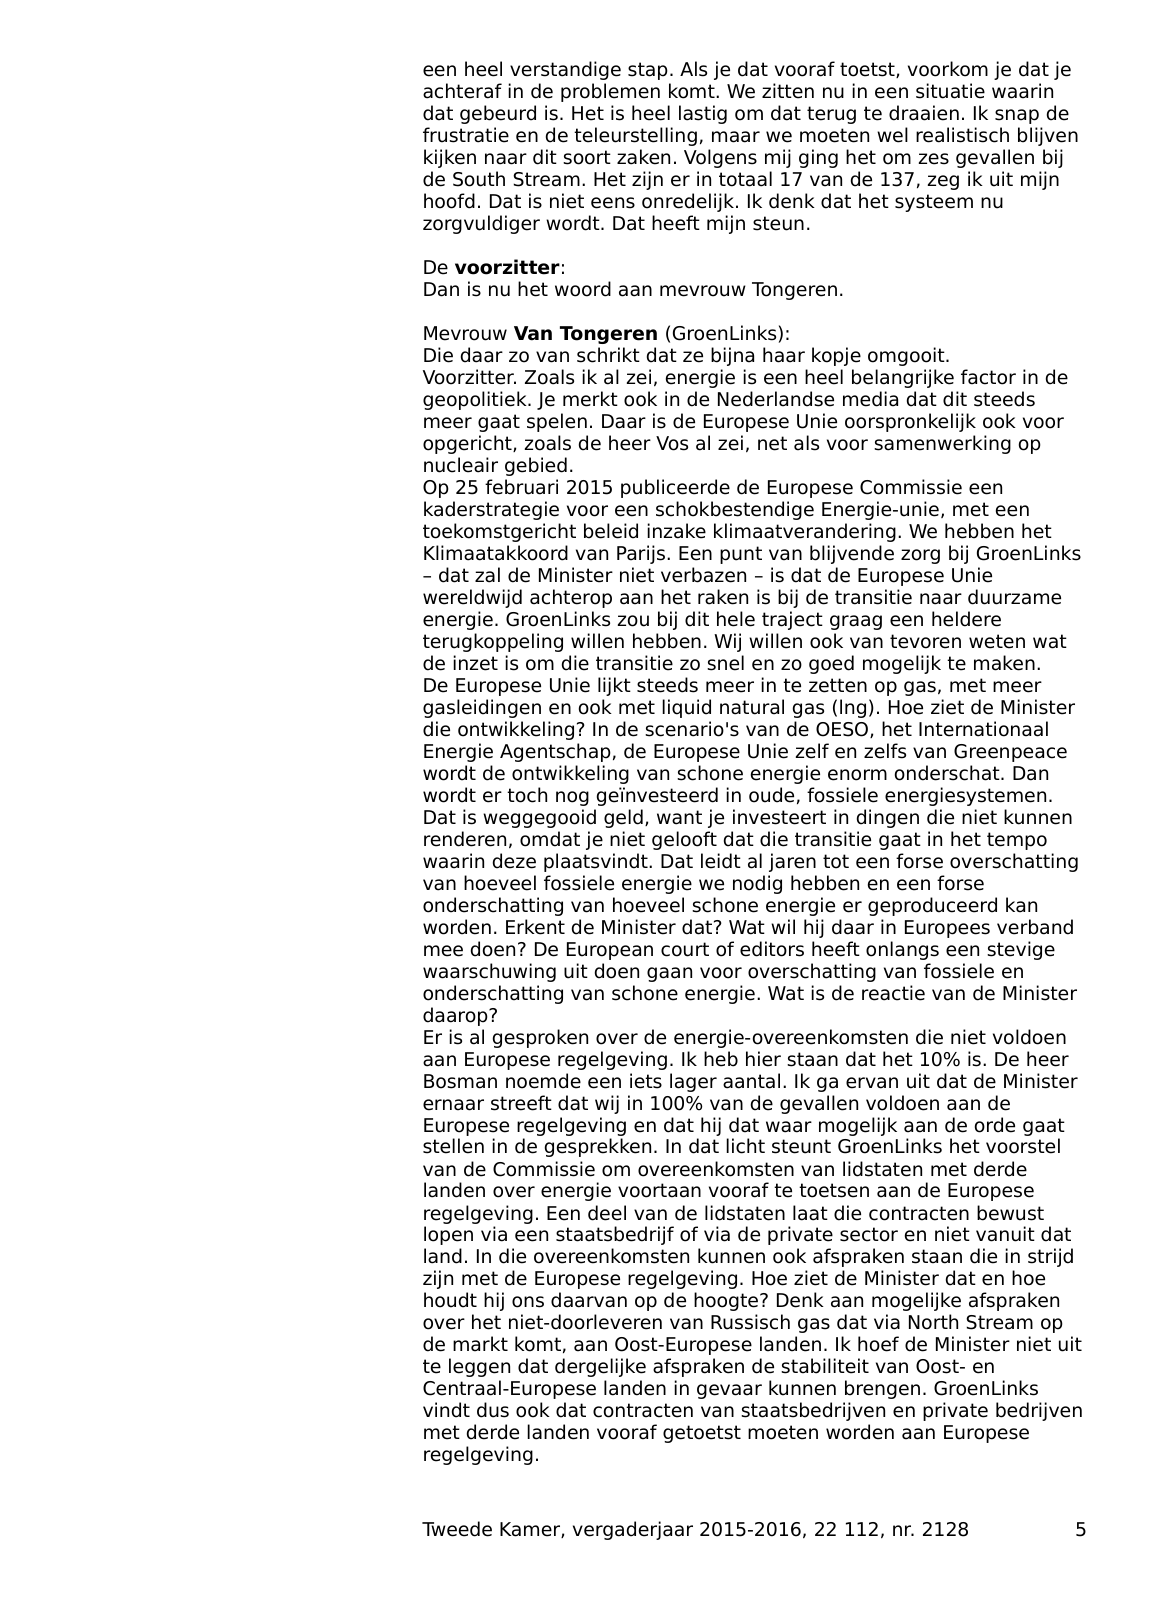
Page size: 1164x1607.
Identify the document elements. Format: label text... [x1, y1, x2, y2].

text Op 25 februari 2015 publiceerde de Europese Commissie een kaderstrategie voor een schokbestendige Energie-unie, met een toekomstgericht beleid inzake klimaatverandering. We hebben het Klimaatakkoord van Parijs. Een punt van blijvende zorg bij GroenLinks – dat zal de Minister niet verbazen – is dat de Europese Unie wereldwijd achterop aan het raken is bij de transitie naar duurzame energie. GroenLinks zou bij dit hele traject graag een heldere terugkoppeling willen hebben. Wij willen ook van tevoren weten wat de inzet is om die transitie zo snel en zo goed mogelijk te maken. [422, 477, 1087, 675]
text Er is al gesproken over de energie-overeenkomsten die niet voldoen aan Europese regelgeving. Ik heb hier staan dat het 10% is. De heer Bosman noemde een iets lager aantal. Ik ga ervan uit dat de Minister ernaar streeft dat wij in 100% van de gevallen voldoen aan de Europese regelgeving en dat hij dat waar mogelijk aan de orde gaat stellen in de gesprekken. In dat licht steunt GroenLinks het voorstel van de Commissie om overeenkomsten van lidstaten met derde landen over energie voortaan vooraf te toetsen aan de Europese regelgeving. Een deel van de lidstaten laat die contracten bewust lopen via een staatsbedrijf of via de private sector en niet vanuit dat land. In die overeenkomsten kunnen ook afspraken staan die in strijd zijn met de Europese regelgeving. Hoe ziet de Minister dat en hoe houdt hij ons daarvan op de hoogte? Denk aan mogelijke afspraken over het niet-doorleveren van Russisch gas dat via North Stream op de markt komt, aan Oost-Europese landen. Ik hoef de Minister niet uit te leggen dat dergelijke afspraken de stabiliteit van Oost- en Centraal-Europese landen in gevaar kunnen brengen. GroenLinks vindt dus ook dat contracten van staatsbedrijven en private bedrijven met derde landen vooraf getoetst moeten worden aan Europese regelgeving. [422, 1027, 1087, 1466]
text De voorzitter: [422, 257, 1087, 279]
text Dan is nu het woord aan mevrouw Tongeren. [422, 279, 1087, 301]
text Die daar zo van schrikt dat ze bijna haar kopje omgooit. [422, 345, 1087, 367]
text De Europese Unie lijkt steeds meer in te zetten op gas, met meer gasleidingen en ook met liquid natural gas (lng). Hoe ziet de Minister die ontwikkeling? In de scenario's van de OESO, het Internationaal Energie Agentschap, de Europese Unie zelf en zelfs van Greenpeace wordt de ontwikkeling van schone energie enorm onderschat. Dan wordt er toch nog geïnvesteerd in oude, fossiele energiesystemen. Dat is weggegooid geld, want je investeert in dingen die niet kunnen renderen, omdat je niet gelooft dat die transitie gaat in het tempo waarin deze plaatsvindt. Dat leidt al jaren tot een forse overschatting van hoeveel fossiele energie we nodig hebben en een forse onderschatting van hoeveel schone energie er geproduceerd kan worden. Erkent de Minister dat? Wat wil hij daar in Europees verband mee doen? De European court of editors heeft onlangs een stevige waarschuwing uit doen gaan voor overschatting van fossiele en onderschatting van schone energie. Wat is de reactie van de Minister daarop? [422, 675, 1087, 1027]
text Voorzitter. Zoals ik al zei, energie is een heel belangrijke factor in de geopolitiek. Je merkt ook in de Nederlandse media dat dit steeds meer gaat spelen. Daar is de Europese Unie oorspronkelijk ook voor opgericht, zoals de heer Vos al zei, net als voor samenwerking op nucleair gebied. [422, 367, 1087, 477]
text een heel verstandige stap. Als je dat vooraf toetst, voorkom je dat je achteraf in de problemen komt. We zitten nu in een situatie waarin dat gebeurd is. Het is heel lastig om dat terug te draaien. Ik snap de frustratie en de teleurstelling, maar we moeten wel realistisch blijven kijken naar dit soort zaken. Volgens mij ging het om zes gevallen bij de South Stream. Het zijn er in totaal 17 van de 137, zeg ik uit mijn hoofd. Dat is niet eens onredelijk. Ik denk dat het systeem nu zorgvuldiger wordt. Dat heeft mijn steun. [422, 59, 1087, 235]
text Mevrouw Van Tongeren (GroenLinks): [422, 323, 1087, 345]
